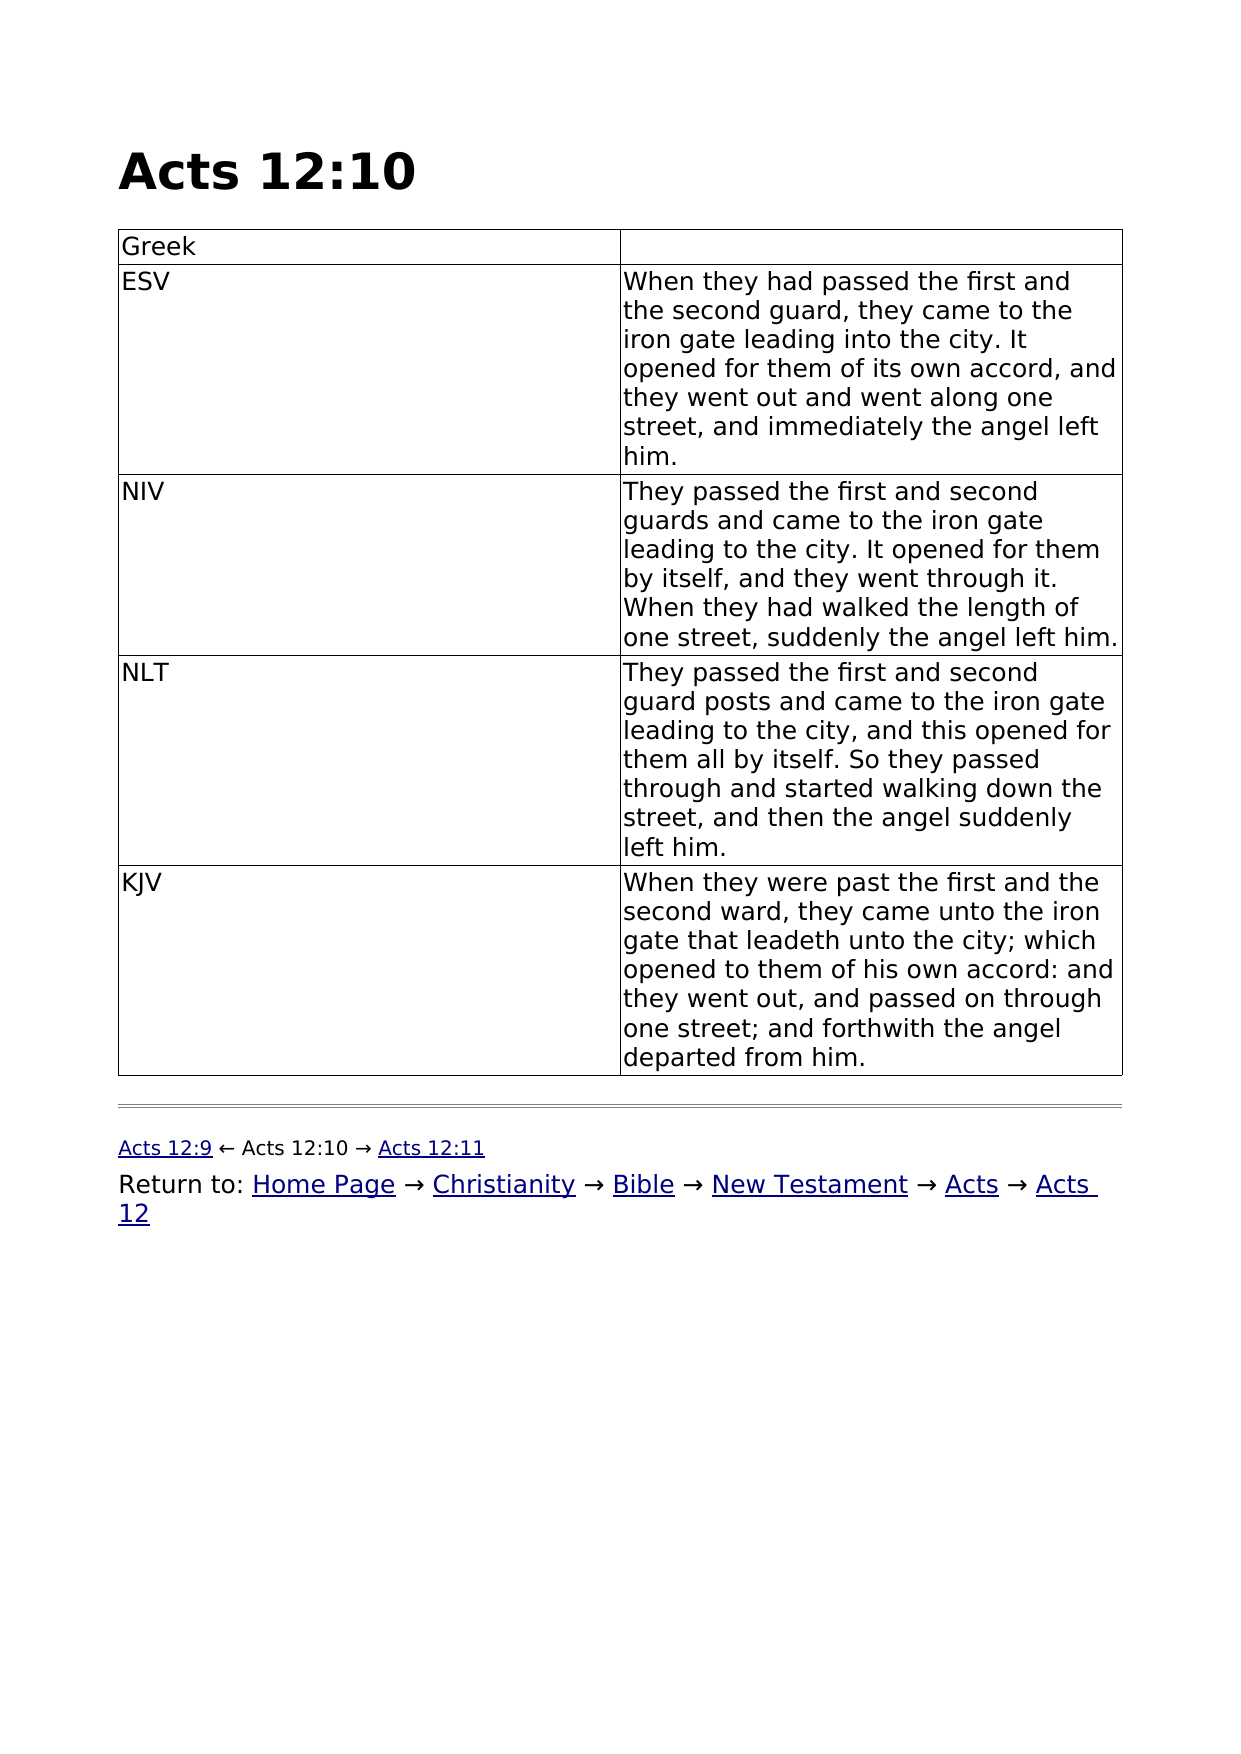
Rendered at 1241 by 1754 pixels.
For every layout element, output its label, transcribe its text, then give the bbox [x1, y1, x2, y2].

table_cell NLT [119, 656, 620, 865]
table_cell When they had passed the first and the second guard, they came to the iron gate leading into the city. It opened for them of its own accord, and they went out and went along one street, and immediately the angel left him. [621, 265, 1122, 474]
table_cell KJV [119, 866, 620, 1075]
text Acts 12:9 ← Acts 12:10 → Acts 12:11 [118, 1136, 1122, 1170]
table_header Greek [119, 230, 620, 264]
table_cell They passed the first and second guard posts and came to the iron gate leading to the city, and this opened for them all by itself. So they passed through and started walking down the street, and then the angel suddenly left him. [621, 656, 1122, 865]
table_cell ESV [119, 265, 620, 474]
table_cell NIV [119, 475, 620, 655]
table_header [621, 230, 1122, 264]
subtitle Acts 12:10 [118, 143, 1122, 201]
table_cell They passed the first and second guards and came to the iron gate leading to the city. It opened for them by itself, and they went through it. When they had walked the length of one street, suddenly the angel left him. [621, 475, 1122, 655]
table_cell When they were past the first and the second ward, they came unto the iron gate that leadeth unto the city; which opened to them of his own accord: and they went out, and passed on through one street; and forthwith the angel departed from him. [621, 866, 1122, 1075]
text Return to: Home Page → Christianity → Bible → New Testament → Acts → Acts 12 [118, 1170, 1122, 1229]
